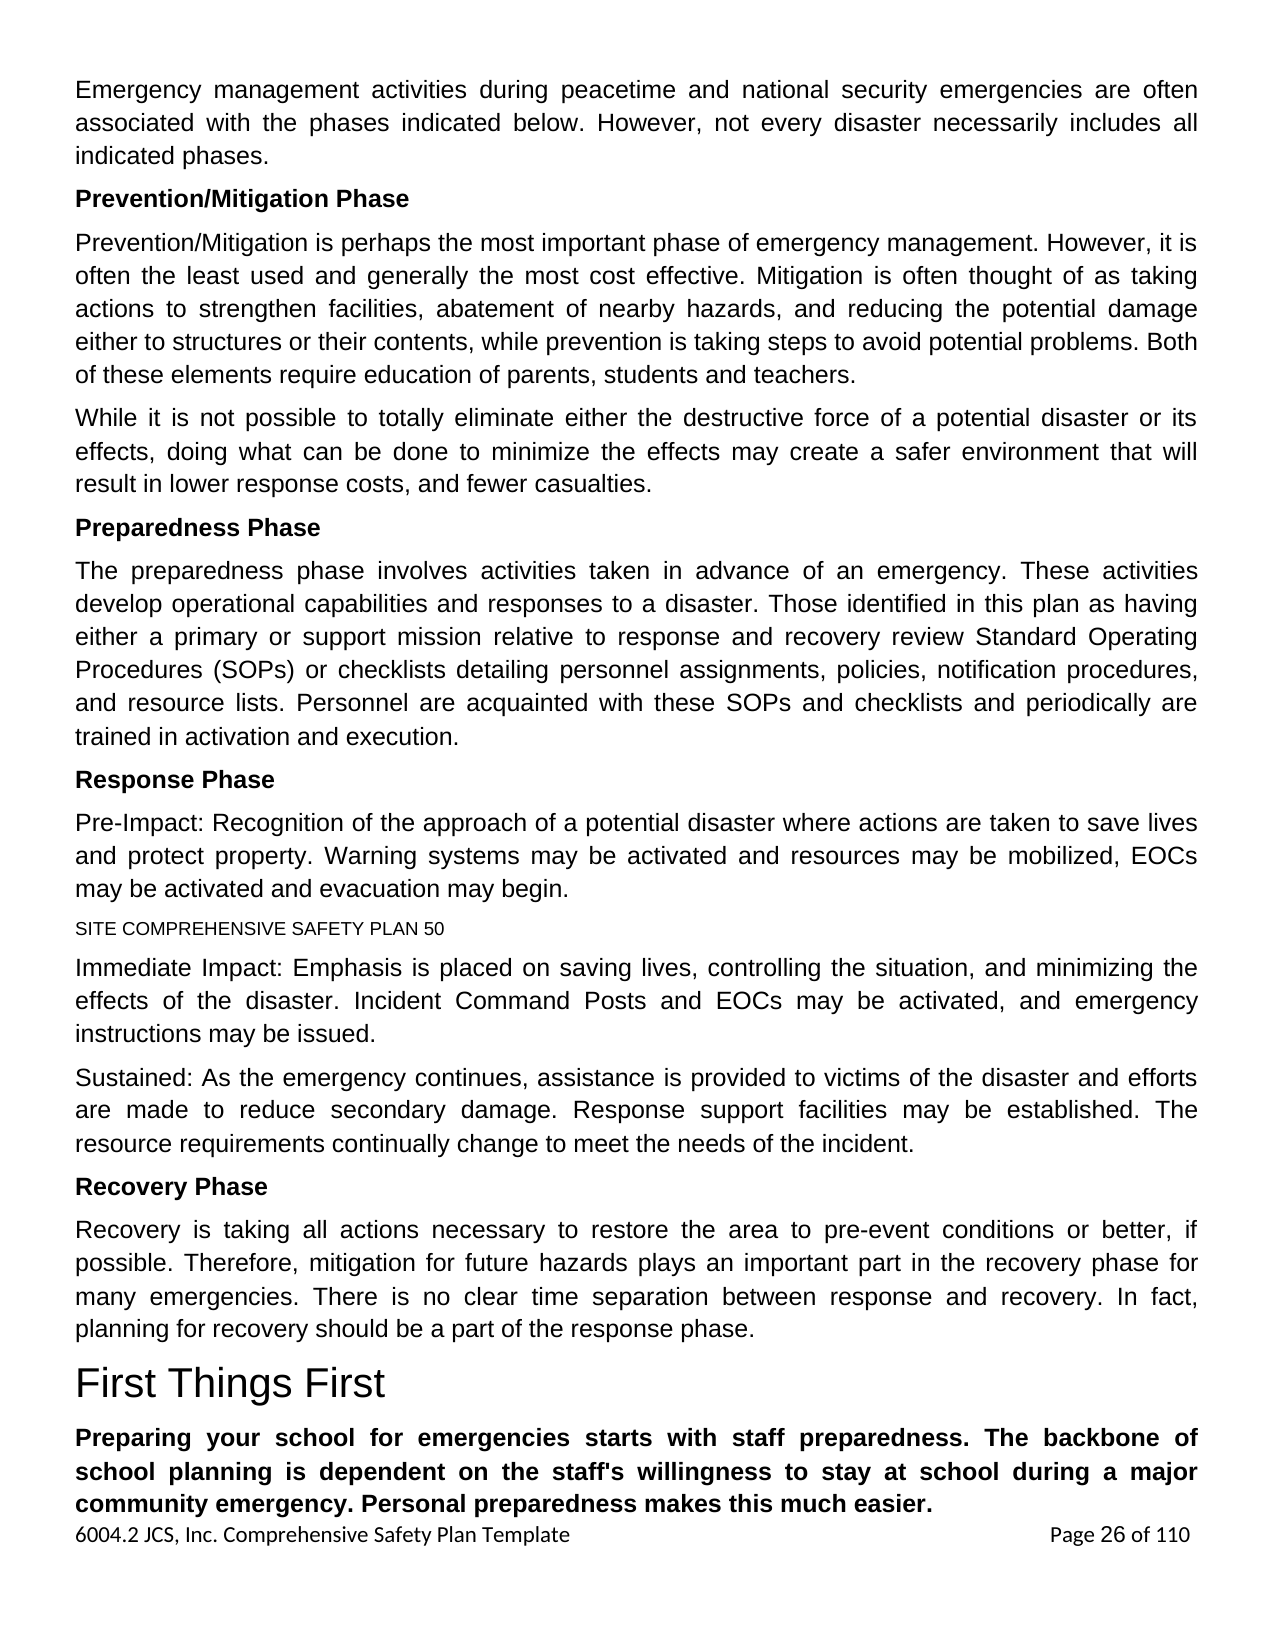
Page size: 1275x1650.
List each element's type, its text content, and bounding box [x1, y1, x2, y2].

text First Things First [75, 1358, 1200, 1406]
text Immediate Impact: Emphasis is placed on saving lives, controlling the situation, and minimizing the effects of the disaster. Incident Command Posts and EOCs may be activated, and emergency instructions may be issued. [75, 953, 1200, 1048]
text Response Phase [75, 765, 1200, 794]
text Sustained: As the emergency continues, assistance is provided to victims of the disaster and efforts are made to reduce secondary damage. Response support facilities may be established. The resource requirements continually change to meet the needs of the incident. [75, 1062, 1200, 1157]
text The preparedness phase involves activities taken in advance of an emergency. These activities develop operational capabilities and responses to a disaster. Those identified in this plan as having either a primary or support mission relative to response and recovery review Standard Operating Procedures (SOPs) or checklists detailing personnel assignments, policies, notification procedures, and resource lists. Personnel are acquainted with these SOPs and checklists and periodically are trained in activation and execution. [75, 556, 1200, 750]
text Recovery is taking all actions necessary to restore the area to pre-event conditions or better, if possible. Therefore, mitigation for future hazards plays an important part in the recovery phase for many emergencies. There is no clear time separation between response and recovery. In fact, planning for recovery should be a part of the response phase. [75, 1215, 1200, 1343]
text Recovery Phase [75, 1172, 1200, 1201]
text Emergency management activities during peacetime and national security emergencies are often associated with the phases indicated below. However, not every disaster necessarily includes all indicated phases. [75, 75, 1200, 170]
text While it is not possible to totally eliminate either the destructive force of a potential disaster or its effects, doing what can be done to minimize the effects may create a safer environment that will result in lower response costs, and fewer casualties. [75, 403, 1200, 498]
text Prevention/Mitigation is perhaps the most important phase of emergency management. However, it is often the least used and generally the most cost effective. Mitigation is often thought of as taking actions to strengthen facilities, abatement of nearby hazards, and reducing the potential damage either to structures or their contents, while prevention is taking steps to avoid potential problems. Both of these elements require education of parents, students and teachers. [75, 228, 1200, 389]
text Prevention/Mitigation Phase [75, 184, 1200, 213]
text Preparing your school for emergencies starts with staff preparedness. The backbone of school planning is dependent on the staff's willingness to stay at school during a major community emergency. Personal preparedness makes this much easier. [75, 1423, 1200, 1518]
text Preparedness Phase [75, 513, 1200, 542]
text Pre-Impact: Recognition of the approach of a potential disaster where actions are taken to save lives and protect property. Warning systems may be activated and resources may be mobilized, EOCs may be activated and evacuation may begin. [75, 808, 1200, 903]
text SITE COMPREHENSIVE SAFETY PLAN 50 [75, 918, 1200, 939]
